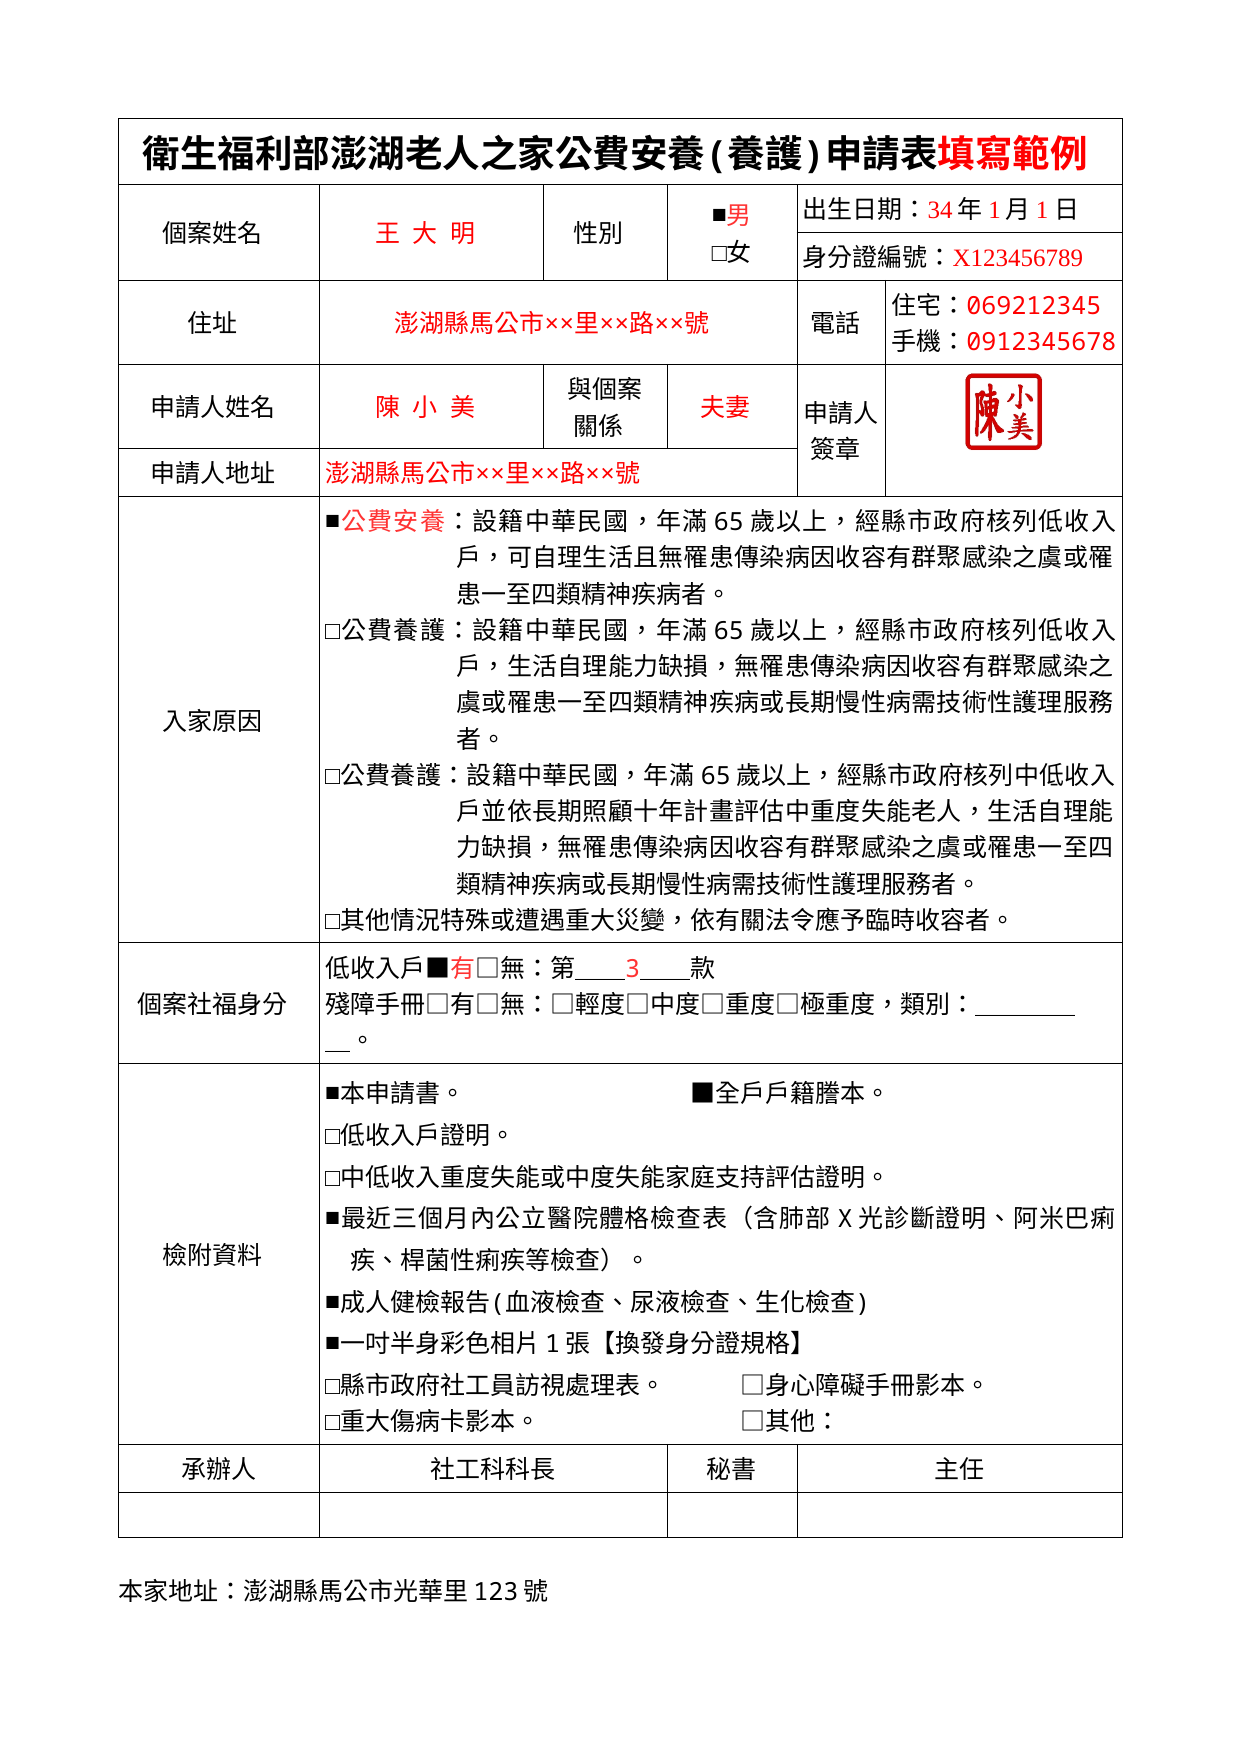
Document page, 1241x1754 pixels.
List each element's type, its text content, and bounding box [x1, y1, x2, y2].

table_cell ■公費安養：設籍中華民國，年滿65歲以上，經縣市政府核列低收入戶，可自理生活且無罹患傳染病因收容有群聚感染之虞或罹患一至四類精神疾病者。 □公費養護：設籍中華民國，年滿65歲以上，經縣市政府核列低收入戶，生活自理能力缺損，無罹患傳染病因收容有群聚感染之虞或罹患一至四類精神疾病或長期慢性病需技術性護理服務者。 □公費養護：設籍中華民國，年滿65歲以上，經縣市政府核列中低收入戶並依長期照顧十年計畫評估中重度失能老人，生活自理能力缺損，無罹患傳染病因收容有群聚感染之虞或罹患一至四類精神疾病或長期慢性病需技術性護理服務者。 □其他情況特殊或遭遇重大災變，依有關法令應予臨時收容者。 [320, 497, 1122, 942]
table_cell 申請人姓名 [119, 365, 319, 448]
table_cell [320, 1493, 667, 1537]
table_cell 主任 [798, 1445, 1122, 1492]
table_cell 個案姓名 [119, 185, 319, 280]
table_cell [798, 1493, 1122, 1537]
table_cell 夫妻 [668, 365, 797, 448]
table_cell 申請人地址 [119, 449, 319, 496]
table_cell 澎湖縣馬公市××里××路××號 [320, 449, 797, 496]
table_cell 身分證編號：X123456789 [798, 233, 1122, 280]
table_cell [668, 1493, 797, 1537]
picture [961, 369, 1046, 454]
table_cell 個案社福身分 [119, 943, 319, 1063]
table_cell 入家原因 [119, 497, 319, 942]
table_cell ■本申請書。 ■全戶戶籍謄本。 □低收入戶證明。 □中低收入重度失能或中度失能家庭支持評估證明。 ■最近三個月內公立醫院體格檢查表（含肺部X光診斷證明、阿米巴痢疾、桿菌性痢疾等檢查）。 ■成人健檢報告(血液檢查、尿液檢查、生化檢查) ■一吋半身彩色相片1張【換發身分證規格】 □縣市政府社工員訪視處理表。 □身心障礙手冊影本。 □重大傷病卡影本。 □其他： [320, 1064, 1122, 1444]
table_cell 與個案 關係 [544, 365, 667, 448]
table_cell 性別 [544, 185, 667, 280]
text 本家地址：澎湖縣馬公市光華里123號 [118, 1571, 1122, 1608]
table_cell ■男 □女 [668, 185, 797, 280]
table_cell 出生日期：34年 1月1 日 [798, 185, 1122, 232]
table_cell 承辦人 [119, 1445, 319, 1492]
table_cell [119, 1493, 319, 1537]
table_cell 王 大 明 [320, 185, 543, 280]
table_cell 澎湖縣馬公市××里××路××號 [320, 281, 797, 364]
table_header 衛生福利部澎湖老人之家公費安養(養護)申請表填寫範例 [119, 119, 1122, 184]
table_cell [886, 365, 1122, 496]
table_cell 住址 [119, 281, 319, 364]
table_cell 電話 [798, 281, 885, 364]
table_cell 秘書 [668, 1445, 797, 1492]
table_cell 住宅：069212345 手機：0912345678 [886, 281, 1122, 364]
table_cell 陳 小 美 [320, 365, 543, 448]
table_cell 低收入戶■有□無：第＿＿3＿＿款 殘障手冊□有□無：□輕度□中度□重度□極重度，類別：＿＿＿＿＿。 [320, 943, 1122, 1063]
table_cell 社工科科長 [320, 1445, 667, 1492]
table_cell 申請人簽章 [798, 365, 885, 496]
table_cell 檢附資料 [119, 1064, 319, 1444]
